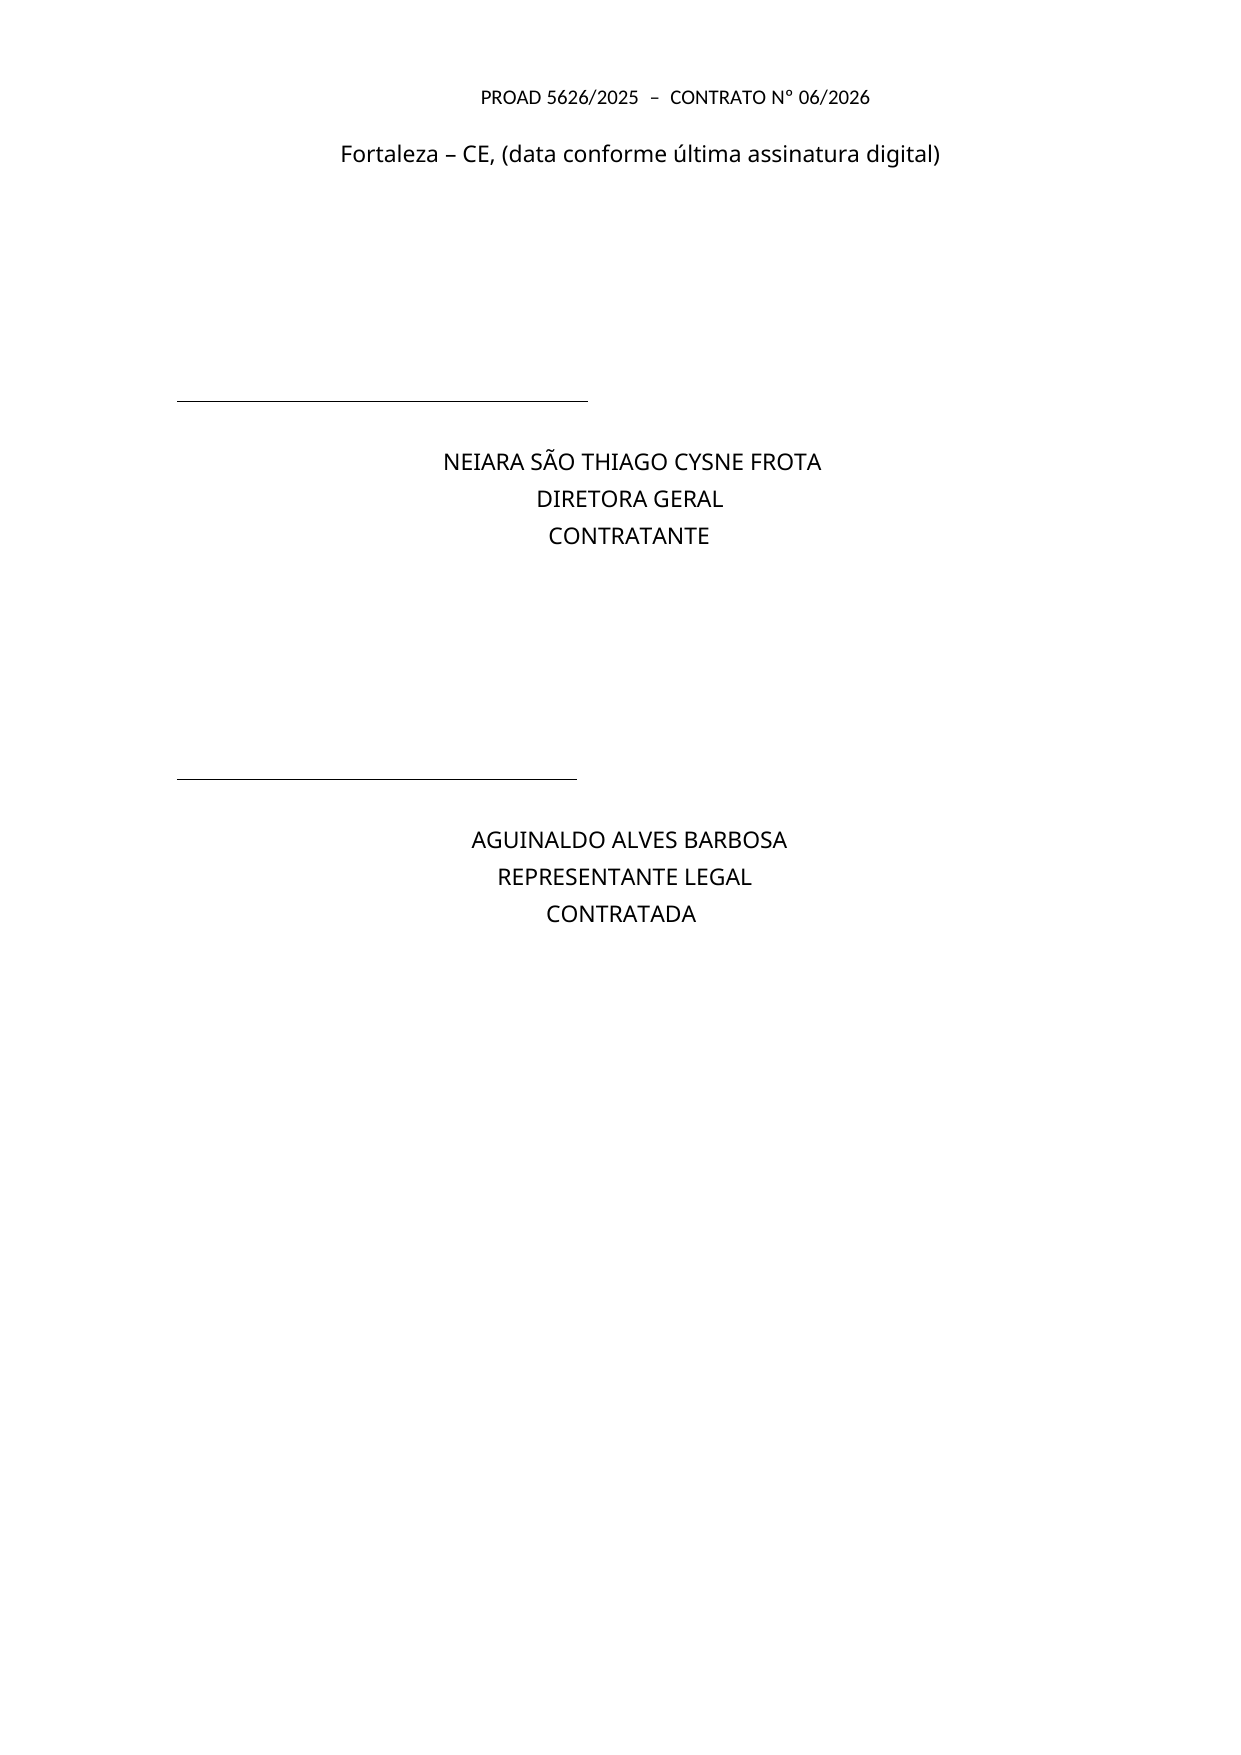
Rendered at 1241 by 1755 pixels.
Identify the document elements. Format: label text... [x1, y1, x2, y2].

text REPRESENTANTE LEGAL [178, 861, 1029, 892]
text CONTRATADA [457, 897, 1109, 929]
text CONTRATANTE [453, 520, 1109, 551]
text Fortaleza – CE, (data conforme última assinatura digital) [178, 137, 1108, 169]
text AGUINALDO ALVES BARBOSA [178, 824, 1057, 855]
text DIRETORA GERAL [453, 483, 1109, 514]
text NEIARA SÃO THIAGO CYSNE FROTA [178, 446, 1080, 477]
